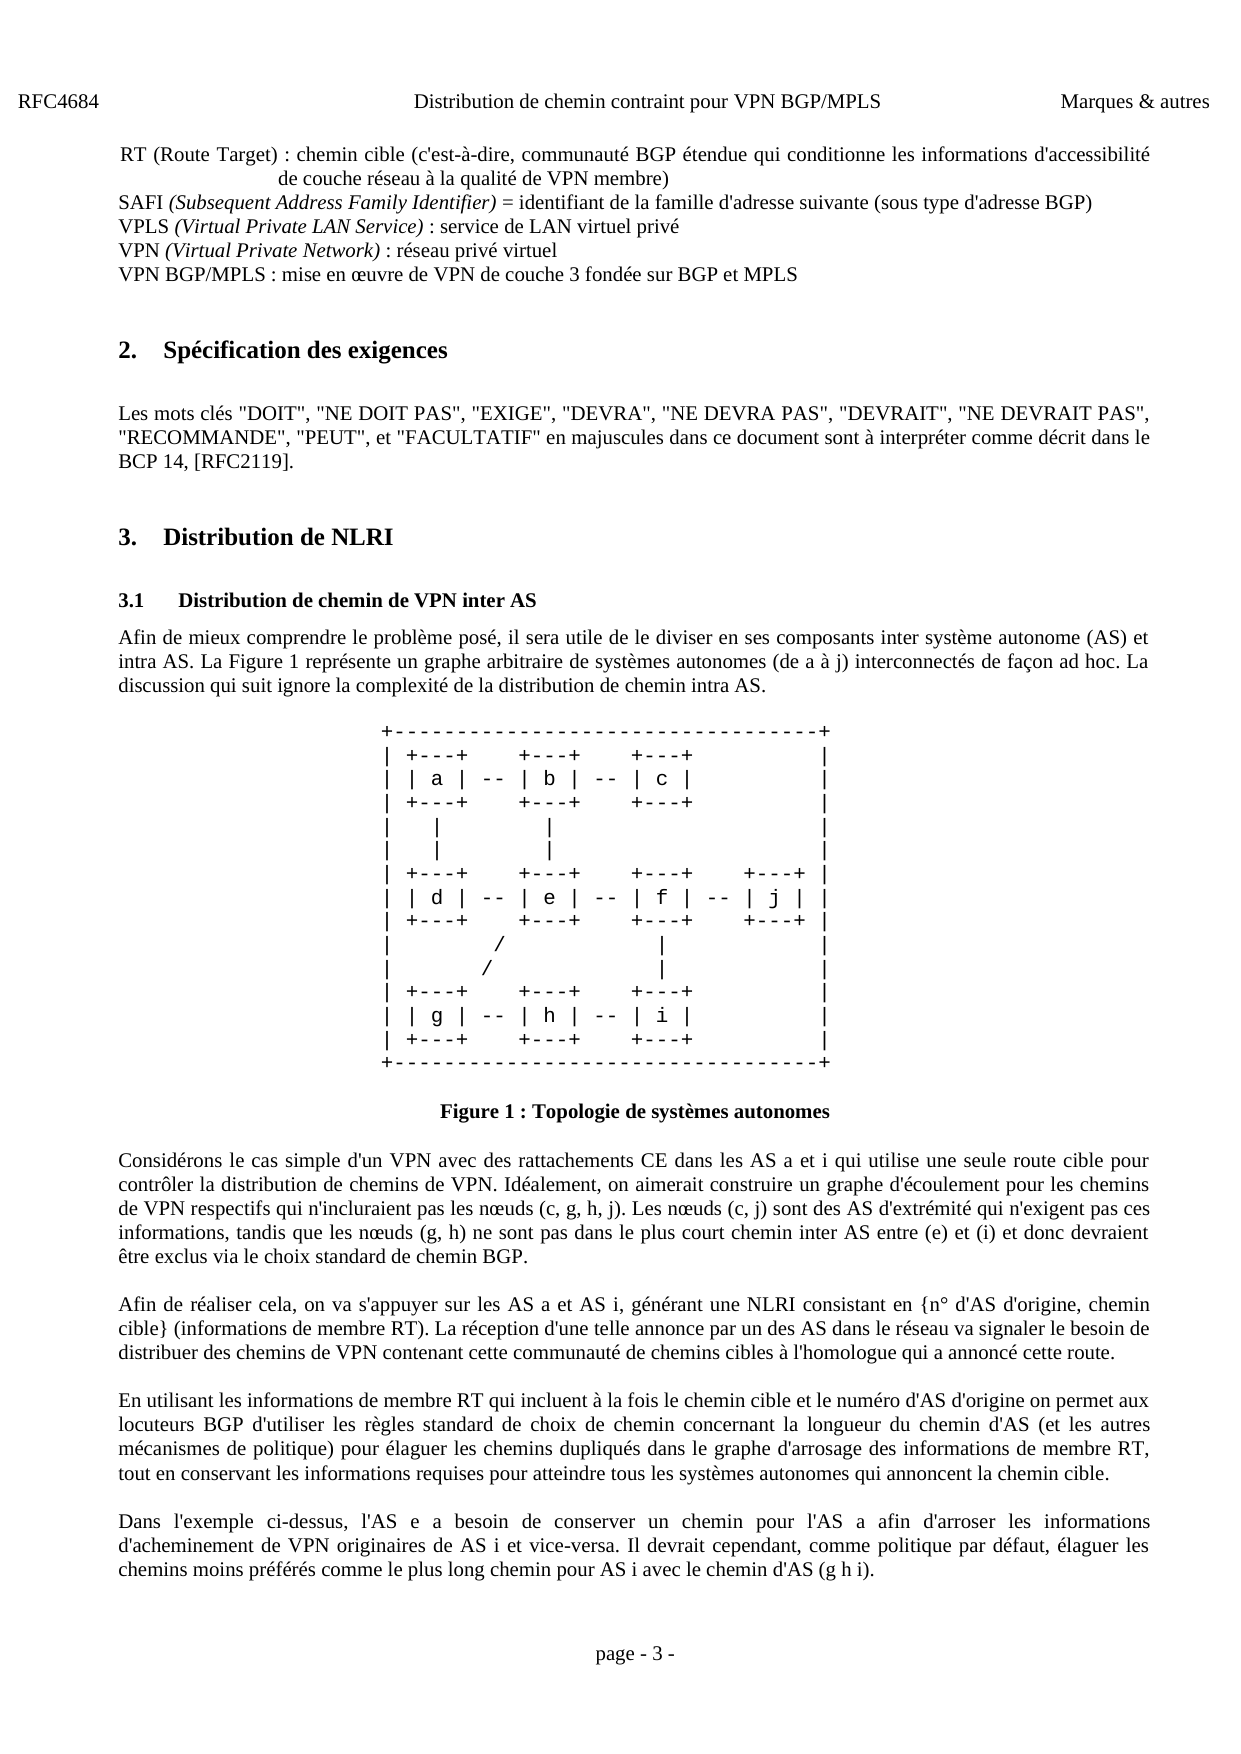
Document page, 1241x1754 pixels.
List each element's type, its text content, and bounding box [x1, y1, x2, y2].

text RT (Route Target) : chemin cible (c'est-à-dire, communauté BGP étendue qui conditionne les informations d'accessibilité de couche réseau à la qualité de VPN membre) [120, 142, 1152, 190]
text En utilisant les informations de membre RT qui incluent à la fois le chemin cible et le numéro d'AS d'origine on permet aux locuteurs BGP d'utiliser les règles standard de choix de chemin concernant la longueur du chemin d'AS (et les autres mécanismes de politique) pour élaguer les chemins dupliqués dans le graphe d'arrosage des informations de membre RT, tout en conservant les informations requises pour atteindre tous les systèmes autonomes qui annoncent la chemin cible. [118, 1388, 1152, 1484]
text | +---+ +---+ +---+ | [118, 1028, 1152, 1052]
text | +---+ +---+ +---+ | [118, 981, 1152, 1005]
text | / | | [118, 934, 1152, 958]
text | +---+ +---+ +---+ | [118, 792, 1152, 816]
text | +---+ +---+ +---+ +---+ | [118, 910, 1152, 934]
text +----------------------------------+ [118, 721, 1152, 745]
text | | g | -- | h | -- | i | | [118, 1005, 1152, 1028]
text | | d | -- | e | -- | f | -- | j | | [118, 887, 1152, 910]
text | | a | -- | b | -- | c | | [118, 768, 1152, 792]
text Afin de mieux comprendre le problème posé, il sera utile de le diviser en ses composants inter système autonome (AS) et intra AS. La Figure 1 représente un graphe arbitraire de systèmes autonomes (de a à j) interconnectés de façon ad hoc. La discussion qui suit ignore la complexité de la distribution de chemin intra AS. [118, 625, 1152, 697]
text | +---+ +---+ +---+ | [118, 745, 1152, 768]
text | +---+ +---+ +---+ +---+ | [118, 863, 1152, 887]
text VPLS (Virtual Private LAN Service) : service de LAN virtuel privé [118, 214, 1152, 238]
text Afin de réaliser cela, on va s'appuyer sur les AS a et AS i, générant une NLRI consistant en {n° d'AS d'origine, chemin cible} (informations de membre RT). La réception d'une telle annonce par un des AS dans le réseau va signaler le besoin de distribuer des chemins de VPN contenant cette communauté de chemins cibles à l'homologue qui a annoncé cette route. [118, 1292, 1152, 1364]
text Considérons le cas simple d'un VPN avec des rattachements CE dans les AS a et i qui utilise une seule route cible pour contrôler la distribution de chemins de VPN. Idéalement, on aimerait construire un graphe d'écoulement pour les chemins de VPN respectifs qui n'incluraient pas les nœuds (c, g, h, j). Les nœuds (c, j) sont des AS d'extrémité qui n'exigent pas ces informations, tandis que les nœuds (g, h) ne sont pas dans le plus court chemin inter AS entre (e) et (i) et donc devraient être exclus via le choix standard de chemin BGP. [118, 1148, 1152, 1268]
subtitle 2. Spécification des exigences [118, 336, 1152, 364]
subtitle 3.1 Distribution de chemin de VPN inter AS [118, 588, 1152, 612]
text VPN (Virtual Private Network) : réseau privé virtuel [118, 238, 1152, 262]
text VPN BGP/MPLS : mise en œuvre de VPN de couche 3 fondée sur BGP et MPLS [118, 262, 1152, 286]
text | / | | [118, 958, 1152, 981]
text +----------------------------------+ [118, 1052, 1152, 1076]
text | | | | [118, 839, 1152, 863]
text Dans l'exemple ci-dessus, l'AS e a besoin de conserver un chemin pour l'AS a afin d'arroser les informations d'acheminement de VPN originaires de AS i et vice-versa. Il devrait cependant, comme politique par défaut, élaguer les chemins moins préférés comme le plus long chemin pour AS i avec le chemin d'AS (g h i). [118, 1508, 1152, 1581]
text SAFI (Subsequent Address Family Identifier) = identifiant de la famille d'adresse suivante (sous type d'adresse BGP) [118, 190, 1152, 214]
text Figure 1 : Topologie de systèmes autonomes [118, 1099, 1152, 1123]
subtitle 3. Distribution de NLRI [118, 522, 1152, 551]
text | | | | [118, 816, 1152, 839]
text Les mots clés "DOIT", "NE DOIT PAS", "EXIGE", "DEVRA", "NE DEVRA PAS", "DEVRAIT", "NE DEVRAIT PAS", "RECOMMANDE", "PEUT", et "FACULTATIF" en majuscules dans ce document sont à interpréter comme décrit dans le BCP 14, [RFC2119]. [118, 401, 1152, 473]
